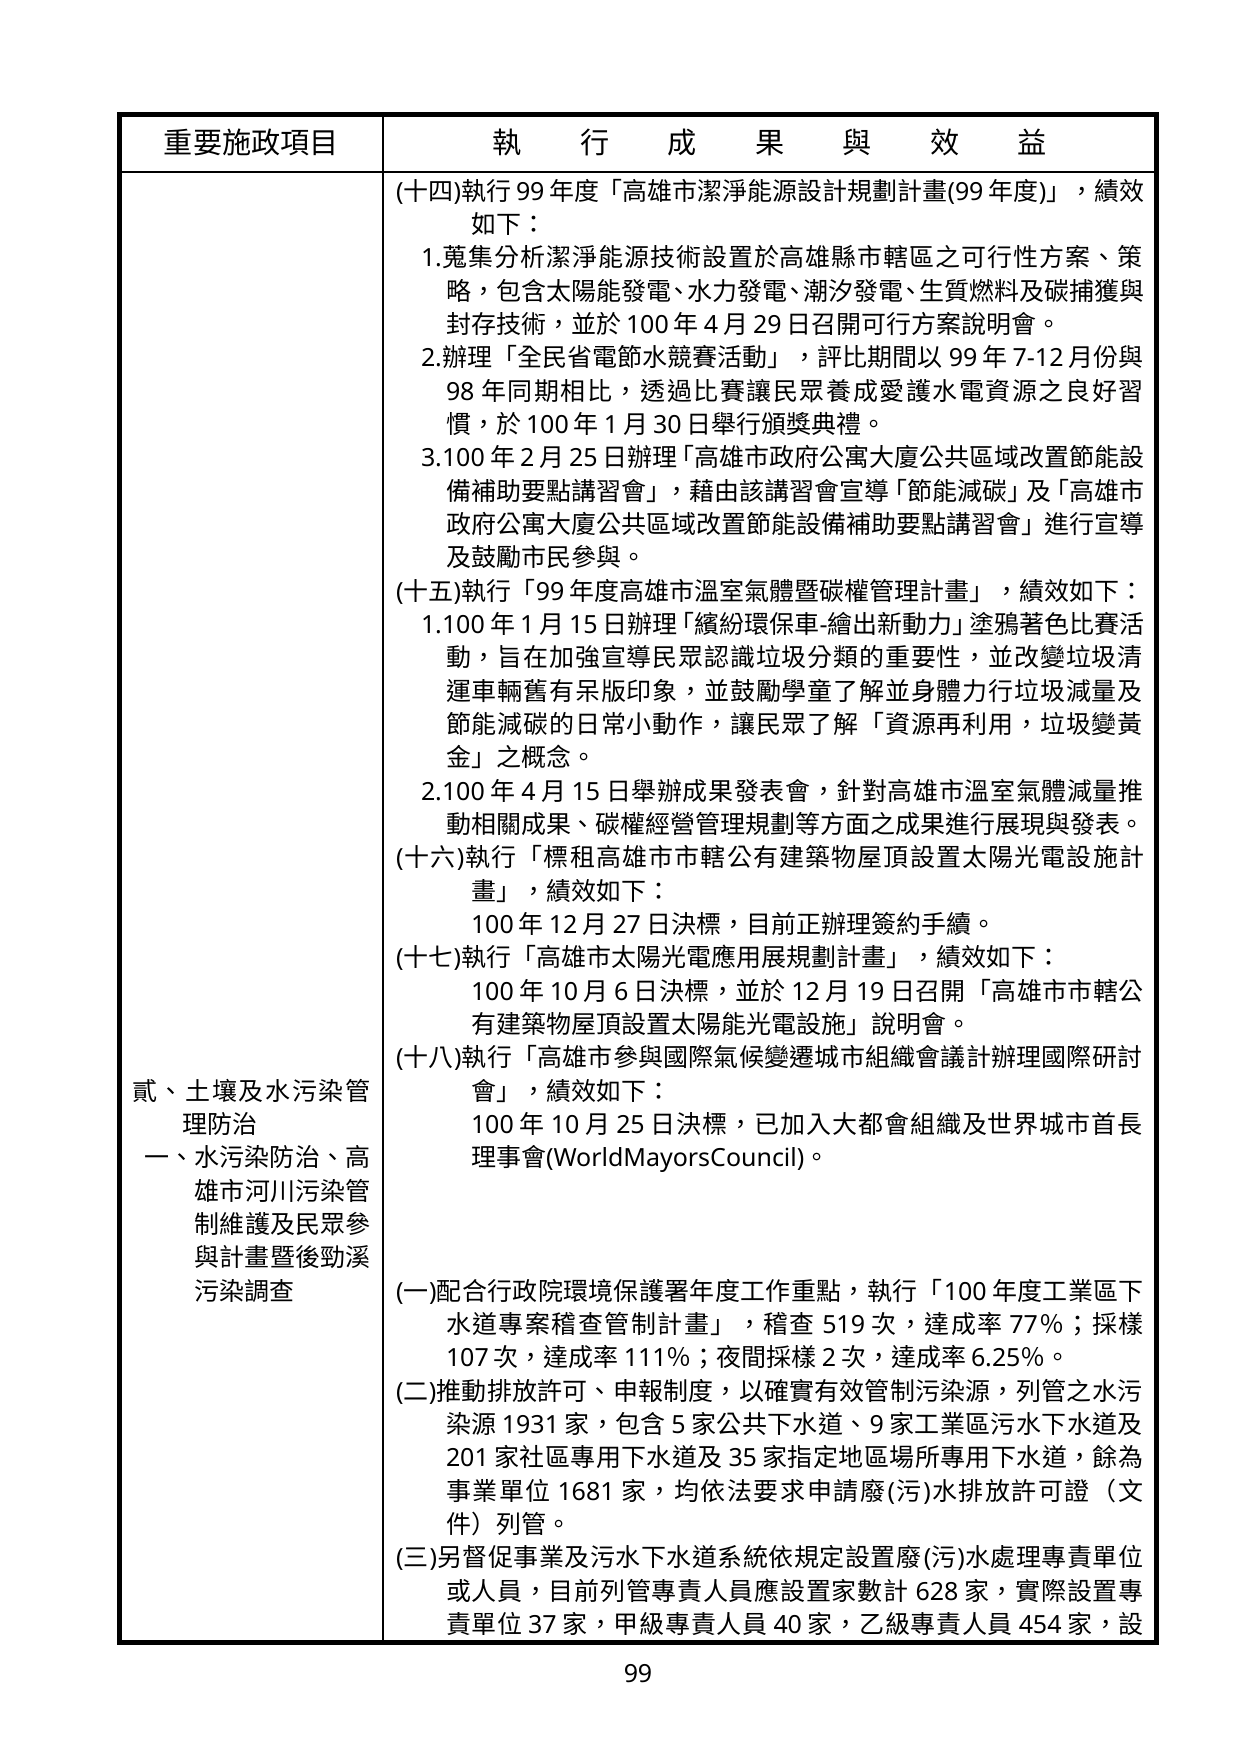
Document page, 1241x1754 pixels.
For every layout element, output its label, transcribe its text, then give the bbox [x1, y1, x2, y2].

table_cell (十四)執行99年度「高雄市潔淨能源設計規劃計畫(99年度)」，績效如下： 1.蒐集分析潔淨能源技術設置於高雄縣市轄區之可行性方案、策略，包含太陽能發電、水力發電、潮汐發電、生質燃料及碳捕獲與封存技術，並於100年4月29日召開可行方案說明會。 2.辦理「全民省電節水競賽活動」，評比期間以99年7-12月份與98年同期相比，透過比賽讓民眾養成愛護水電資源之良好習慣，於100年1月30日舉行頒獎典禮。 3.100年2月25日辦理「高雄市政府公寓大廈公共區域改置節能設備補助要點講習會」，藉由該講習會宣導「節能減碳」及「高雄市政府公寓大廈公共區域改置節能設備補助要點講習會」進行宣導及鼓勵市民參與。 (十五)執行「99年度高雄市溫室氣體暨碳權管理計畫」，績效如下： 1.100年1月15日辦理「繽紛環保車-繪出新動力」塗鴉著色比賽活動，旨在加強宣導民眾認識垃圾分類的重要性，並改變垃圾清運車輛舊有呆版印象，並鼓勵學童了解並身體力行垃圾減量及節能減碳的日常小動作，讓民眾了解「資源再利用，垃圾變黃金」之概念。 2.100年4月15日舉辦成果發表會，針對高雄市溫室氣體減量推動相關成果、碳權經營管理規劃等方面之成果進行展現與發表。 (十六)執行「標租高雄市市轄公有建築物屋頂設置太陽光電設施計畫」，績效如下： 100年12月27日決標，目前正辦理簽約手續。 (十七)執行「高雄市太陽光電應用展規劃計畫」，績效如下： 100年10月6日決標，並於12月19日召開「高雄市市轄公有建築物屋頂設置太陽能光電設施」說明會。 (十八)執行「高雄市參與國際氣候變遷城市組織會議計辦理國際研討會」，績效如下： 100年10月25日決標，已加入大都會組織及世界城市首長理事會(WorldMayorsCouncil)。 (一)配合行政院環境保護署年度工作重點，執行「100年度工業區下水道專案稽查管制計畫」，稽查519次，達成率77％；採樣107次，達成率111％；夜間採樣2次，達成率6.25％。 (二)推動排放許可、申報制度，以確實有效管制污染源，列管之水污染源1931家，包含5家公共下水道、9家工業區污水下水道及201家社區專用下水道及35家指定地區場所專用下水道，餘為事業單位1681家，均依法要求申請廢(污)水排放許可證（文件）列管。 (三)另督促事業及污水下水道系統依規定設置廢(污)水處理專責單位或人員，目前列管專責人員應設置家數計628家，實際設置專責單位37家，甲級專責人員40家，乙級專責人員454家，設 [384, 173, 1154, 1640]
table_header 執 行 成 果 與 效 益 [384, 117, 1154, 171]
table_cell 貳、土壤及水污染管理防治 一、水污染防治、高雄市河川污染管制維護及民眾參與計畫暨後勁溪污染調查 [122, 173, 382, 1640]
table_header 重要施政項目 [122, 117, 382, 171]
